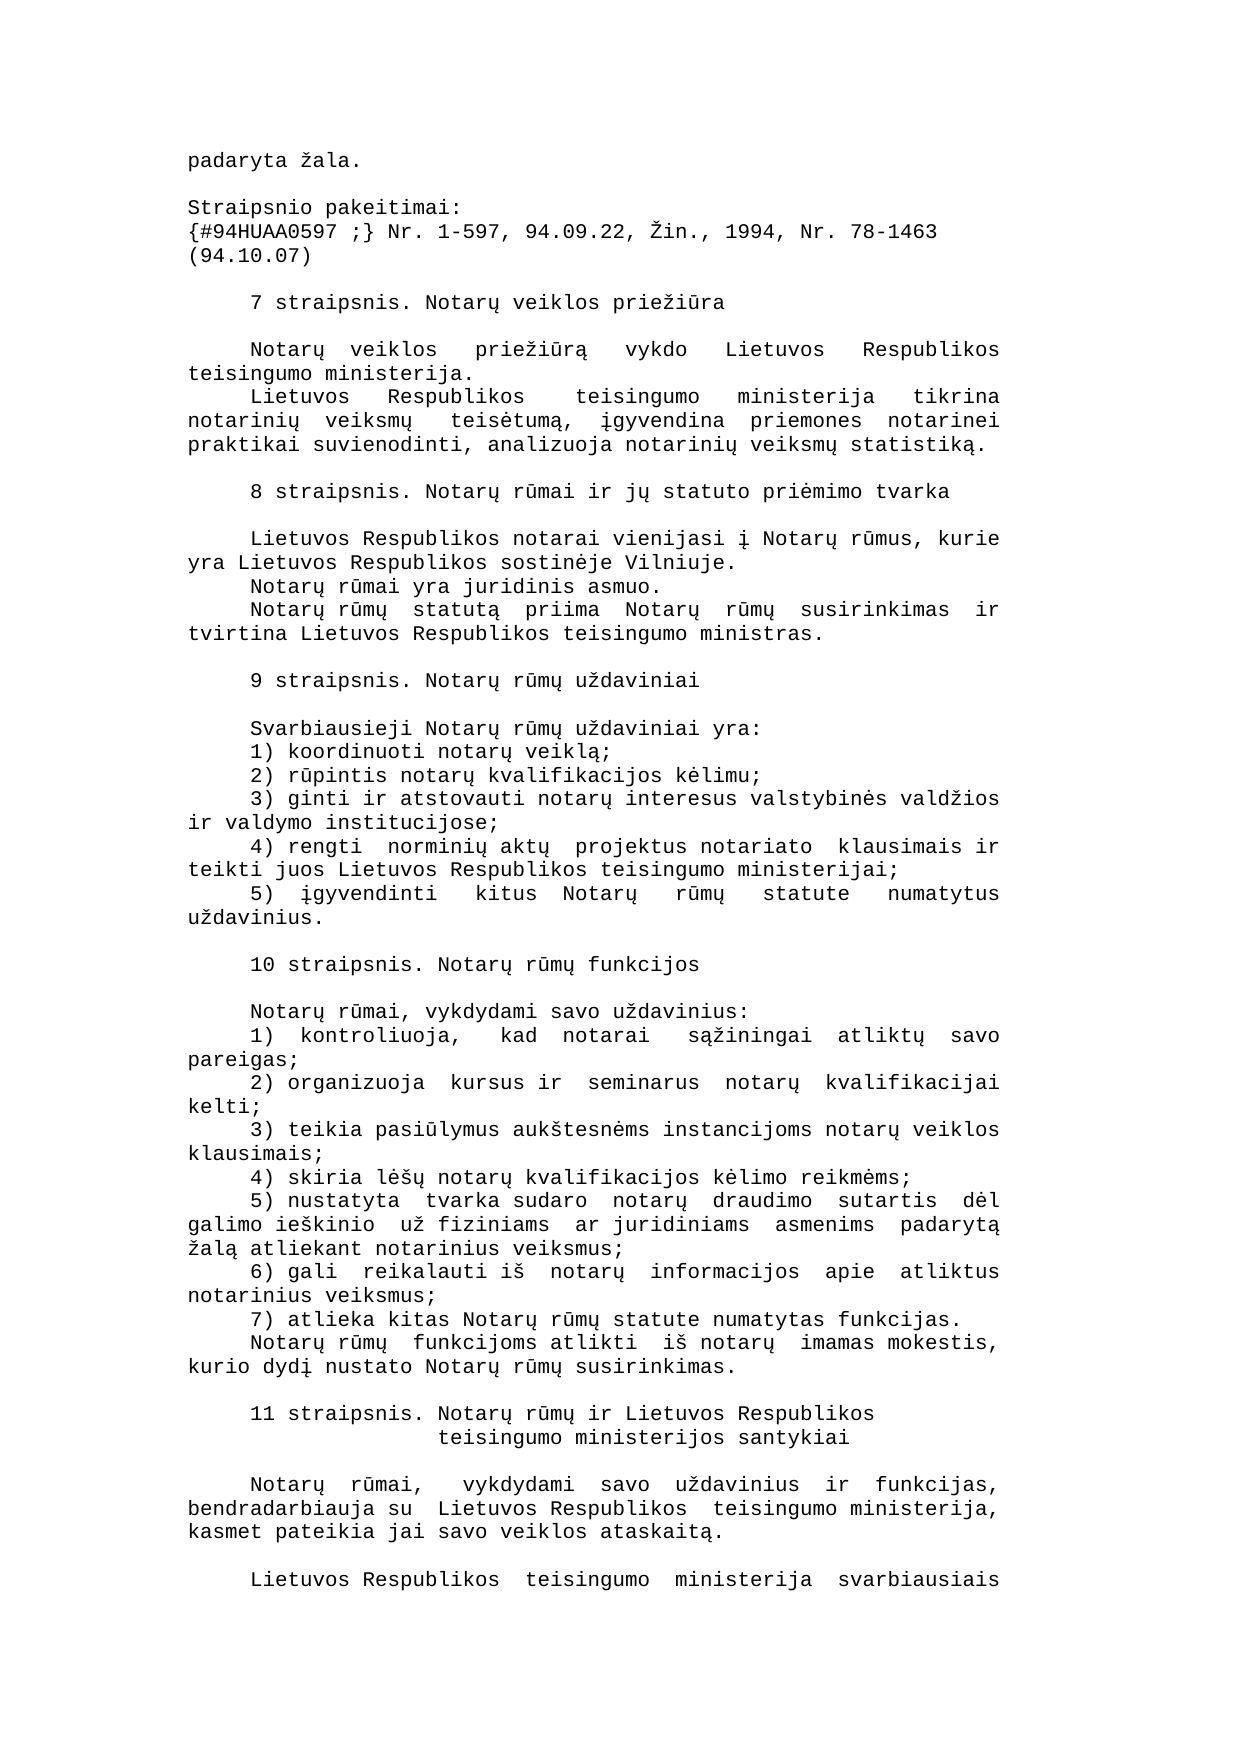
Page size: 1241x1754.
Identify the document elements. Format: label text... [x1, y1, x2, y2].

text bendradarbiauja su Lietuvos Respublikos teisingumo ministerija, [187, 1498, 1053, 1521]
text teisingumo ministerija. [187, 363, 1053, 386]
text 2) organizuoja kursus ir seminarus notarų kvalifikacijai [187, 1072, 1053, 1096]
text teisingumo ministerijos santykiai [187, 1427, 1053, 1451]
text 5) nustatyta tvarka sudaro notarų draudimo sutartis dėl [187, 1190, 1053, 1214]
text 8 straipsnis. Notarų rūmai ir jų statuto priėmimo tvarka [187, 481, 1053, 505]
text 1) kontroliuoja, kad notarai sąžiningai atliktų savo [187, 1025, 1053, 1048]
text galimo ieškinio už fiziniams ar juridiniams asmenims padarytą [187, 1214, 1053, 1238]
text 3) ginti ir atstovauti notarų interesus valstybinės valdžios [187, 788, 1053, 812]
text 5) įgyvendinti kitus Notarų rūmų statute numatytus [187, 883, 1053, 907]
text 7) atlieka kitas Notarų rūmų statute numatytas funkcijas. [187, 1309, 1053, 1332]
text Lietuvos Respublikos notarai vienijasi į Notarų rūmus, kurie [187, 528, 1053, 552]
text 11 straipsnis. Notarų rūmų ir Lietuvos Respublikos [187, 1403, 1053, 1427]
text yra Lietuvos Respublikos sostinėje Vilniuje. [187, 552, 1053, 576]
text 1) koordinuoti notarų veiklą; [187, 741, 1053, 765]
text 9 straipsnis. Notarų rūmų uždaviniai [187, 670, 1053, 694]
text Straipsnio pakeitimai: [187, 197, 1053, 221]
text notarinius veiksmus; [187, 1285, 1053, 1309]
text pareigas; [187, 1048, 1053, 1072]
text 4) skiria lėšų notarų kvalifikacijos kėlimo reikmėms; [187, 1167, 1053, 1190]
text {#94HUAA0597 ;} Nr. 1-597, 94.09.22, Žin., 1994, Nr. 78-1463 (94.10.07) [187, 221, 1053, 268]
text žalą atliekant notarinius veiksmus; [187, 1238, 1053, 1261]
text teikti juos Lietuvos Respublikos teisingumo ministerijai; [187, 859, 1053, 883]
text 6) gali reikalauti iš notarų informacijos apie atliktus [187, 1261, 1053, 1285]
text kasmet pateikia jai savo veiklos ataskaitą. [187, 1521, 1053, 1545]
text notarinių veiksmų teisėtumą, įgyvendina priemones notarinei [187, 410, 1053, 434]
text Svarbiausieji Notarų rūmų uždaviniai yra: [187, 717, 1053, 741]
text Notarų rūmai yra juridinis asmuo. [187, 576, 1053, 599]
text 10 straipsnis. Notarų rūmų funkcijos [187, 954, 1053, 978]
text Notarų veiklos priežiūrą vykdo Lietuvos Respublikos [187, 339, 1053, 363]
text kurio dydį nustato Notarų rūmų susirinkimas. [187, 1356, 1053, 1379]
text uždavinius. [187, 907, 1053, 930]
text 7 straipsnis. Notarų veiklos priežiūra [187, 292, 1053, 316]
text 3) teikia pasiūlymus aukštesnėms instancijoms notarų veiklos [187, 1119, 1053, 1143]
text 2) rūpintis notarų kvalifikacijos kėlimu; [187, 765, 1053, 788]
text klausimais; [187, 1143, 1053, 1167]
text Notarų rūmai, vykdydami savo uždavinius: [187, 1001, 1053, 1025]
text padaryta žala. [187, 150, 1053, 174]
text Notarų rūmai, vykdydami savo uždavinius ir funkcijas, [187, 1474, 1053, 1498]
text Lietuvos Respublikos teisingumo ministerija svarbiausiais [187, 1569, 1053, 1592]
text ir valdymo institucijose; [187, 812, 1053, 836]
text tvirtina Lietuvos Respublikos teisingumo ministras. [187, 623, 1053, 647]
text Lietuvos Respublikos teisingumo ministerija tikrina [187, 386, 1053, 410]
text Notarų rūmų statutą priima Notarų rūmų susirinkimas ir [187, 599, 1053, 623]
text Notarų rūmų funkcijoms atlikti iš notarų imamas mokestis, [187, 1332, 1053, 1356]
text praktikai suvienodinti, analizuoja notarinių veiksmų statistiką. [187, 434, 1053, 457]
text kelti; [187, 1096, 1053, 1119]
text 4) rengti norminių aktų projektus notariato klausimais ir [187, 836, 1053, 859]
